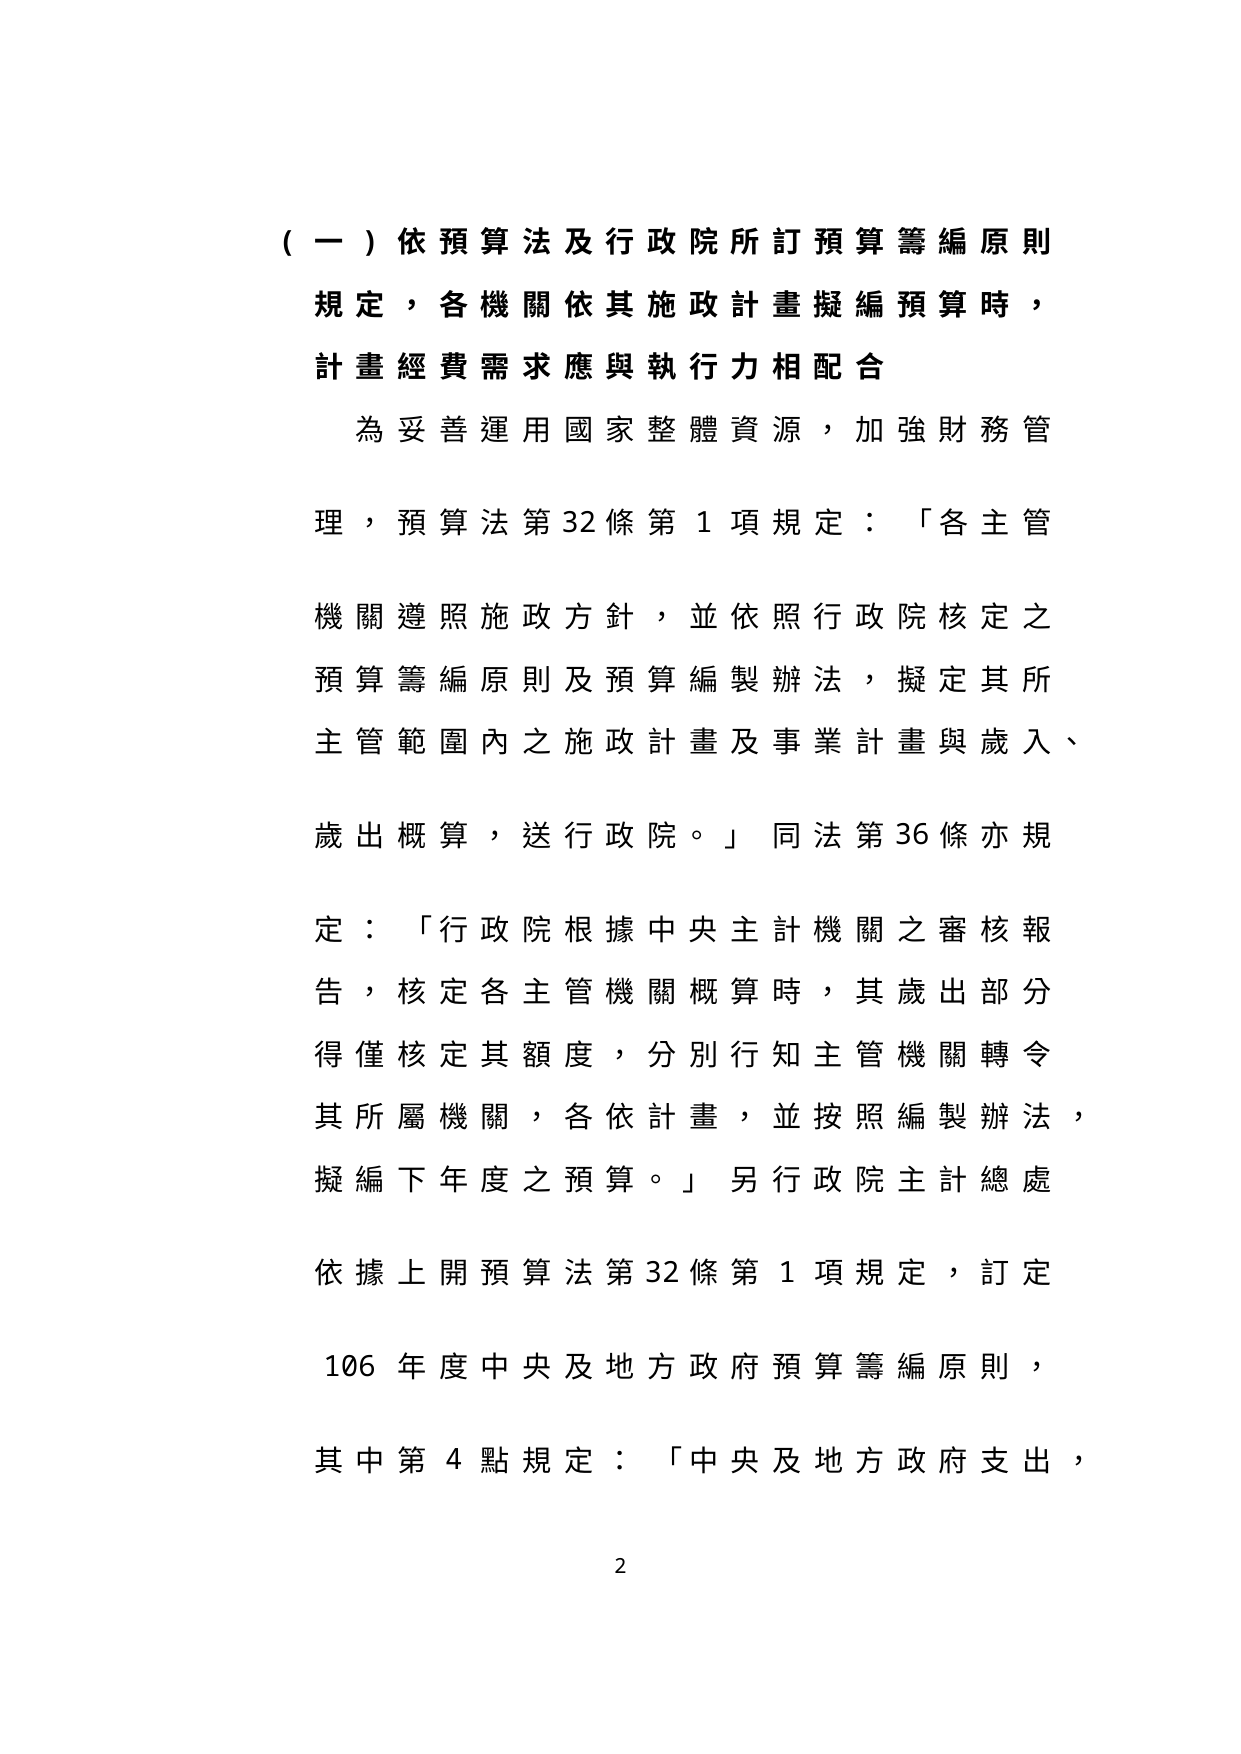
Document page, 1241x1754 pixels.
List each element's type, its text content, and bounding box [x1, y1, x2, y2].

text (一)依預算法及行政院所訂預算籌編原則規定，各機關依其施政計畫擬編預算時，計畫經費需求應與執行力相配合 [242, 198, 1058, 386]
text 為妥善運用國家整體資源，加強財務管理，預算法第32條第1項規定：「各主管機關遵照施政方針，並依照行政院核定之預算籌編原則及預算編製辦法，擬定其所主管範圍內之施政計畫及事業計畫與歲入、歲出概算，送行政院。」同法第36條亦規定：「行政院根據中央主計機關之審核報告，核定各主管機關概算時，其歲出部分得僅核定其額度，分別行知主管機關轉令其所屬機關，各依計畫，並按照編製辦法，擬編下年度之預算。」另行政院主計總處依據上開預算法第32條第1項規定，訂定106年度中央及地方政府預算籌編原則，其中第4點規定：「中央及地方政府支出，依下列原則辦理…(三)政府公共投資應配合國家總體建設計畫及施政重點，…計畫經費需求應與執行力相配合，…。」是以，為達財政資源之合理配置，各機關於擬編年度預算時，應衡酌其施政重點及計畫經費需求，並應與執行力相配合，以避免產生排擠效果。 [271, 386, 1058, 1511]
